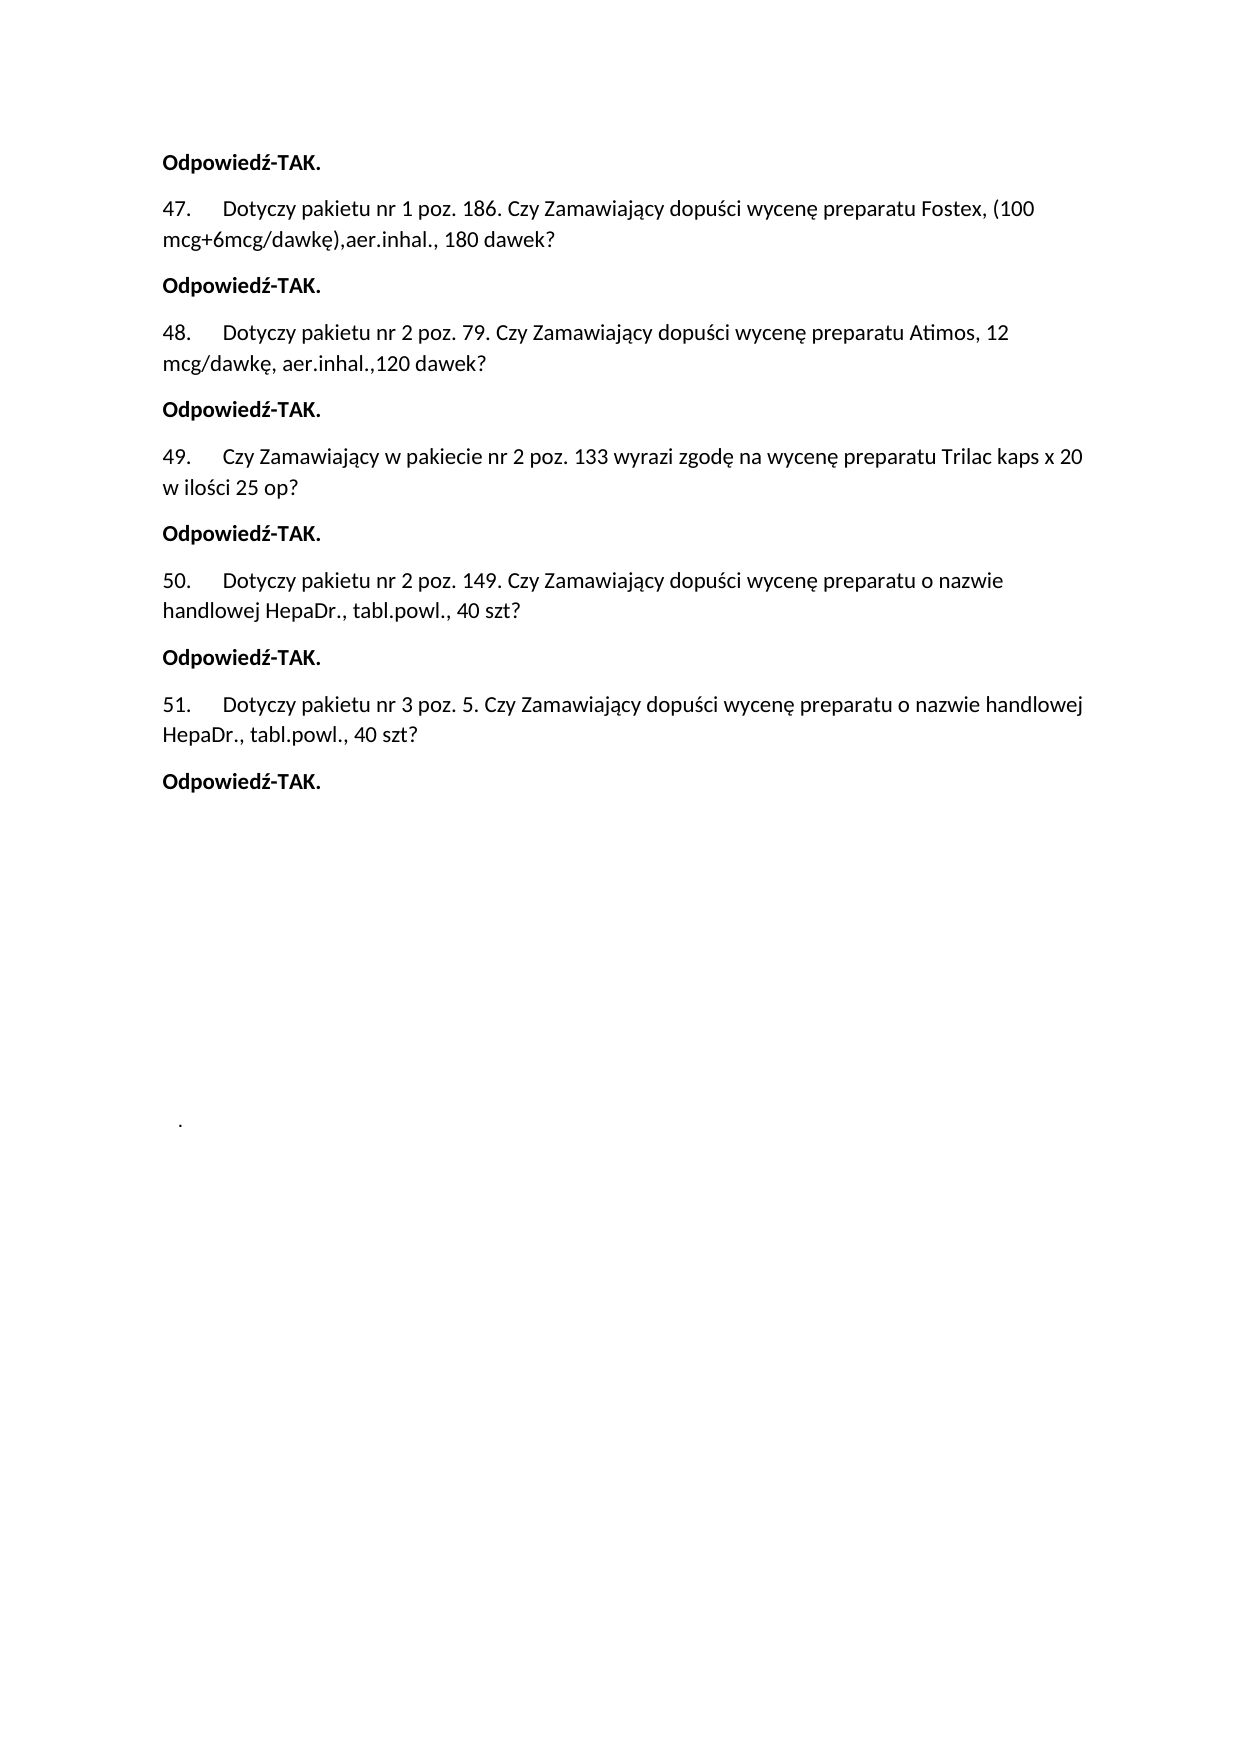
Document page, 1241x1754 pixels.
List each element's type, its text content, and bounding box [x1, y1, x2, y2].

text Odpowiedź-TAK. [162, 519, 1093, 547]
list Odpowiedź-TAK. [162, 272, 1093, 299]
list Dotyczy pakietu nr 2 poz. 149. Czy Zamawiający dopuści wycenę preparatu o nazwie handlowej HepaDr., tabl.powl., 40 szt? [162, 566, 1093, 624]
text Odpowiedź-TAK. [162, 396, 1093, 423]
list Dotyczy pakietu nr 1 poz. 186. Czy Zamawiający dopuści wycenę preparatu Fostex, (100 mcg+6mcg/dawkę),aer.inhal., 180 dawek? [162, 194, 1093, 253]
list Dotyczy pakietu nr 2 poz. 79. Czy Zamawiający dopuści wycenę preparatu Atimos, 12 mcg/dawkę, aer.inhal.,120 dawek? [162, 318, 1093, 377]
list Dotyczy pakietu nr 3 poz. 5. Czy Zamawiający dopuści wycenę preparatu o nazwie handlowej HepaDr., tabl.powl., 40 szt? [162, 690, 1093, 748]
list Czy Zamawiający w pakiecie nr 2 poz. 133 wyrazi zgodę na wycenę preparatu Trilac kaps x 20 w ilości 25 op? [162, 442, 1093, 501]
text . [177, 1108, 1093, 1132]
text Odpowiedź-TAK. [162, 643, 1093, 671]
text Odpowiedź-TAK. [162, 148, 1093, 176]
text Odpowiedź-TAK. [162, 767, 1093, 795]
